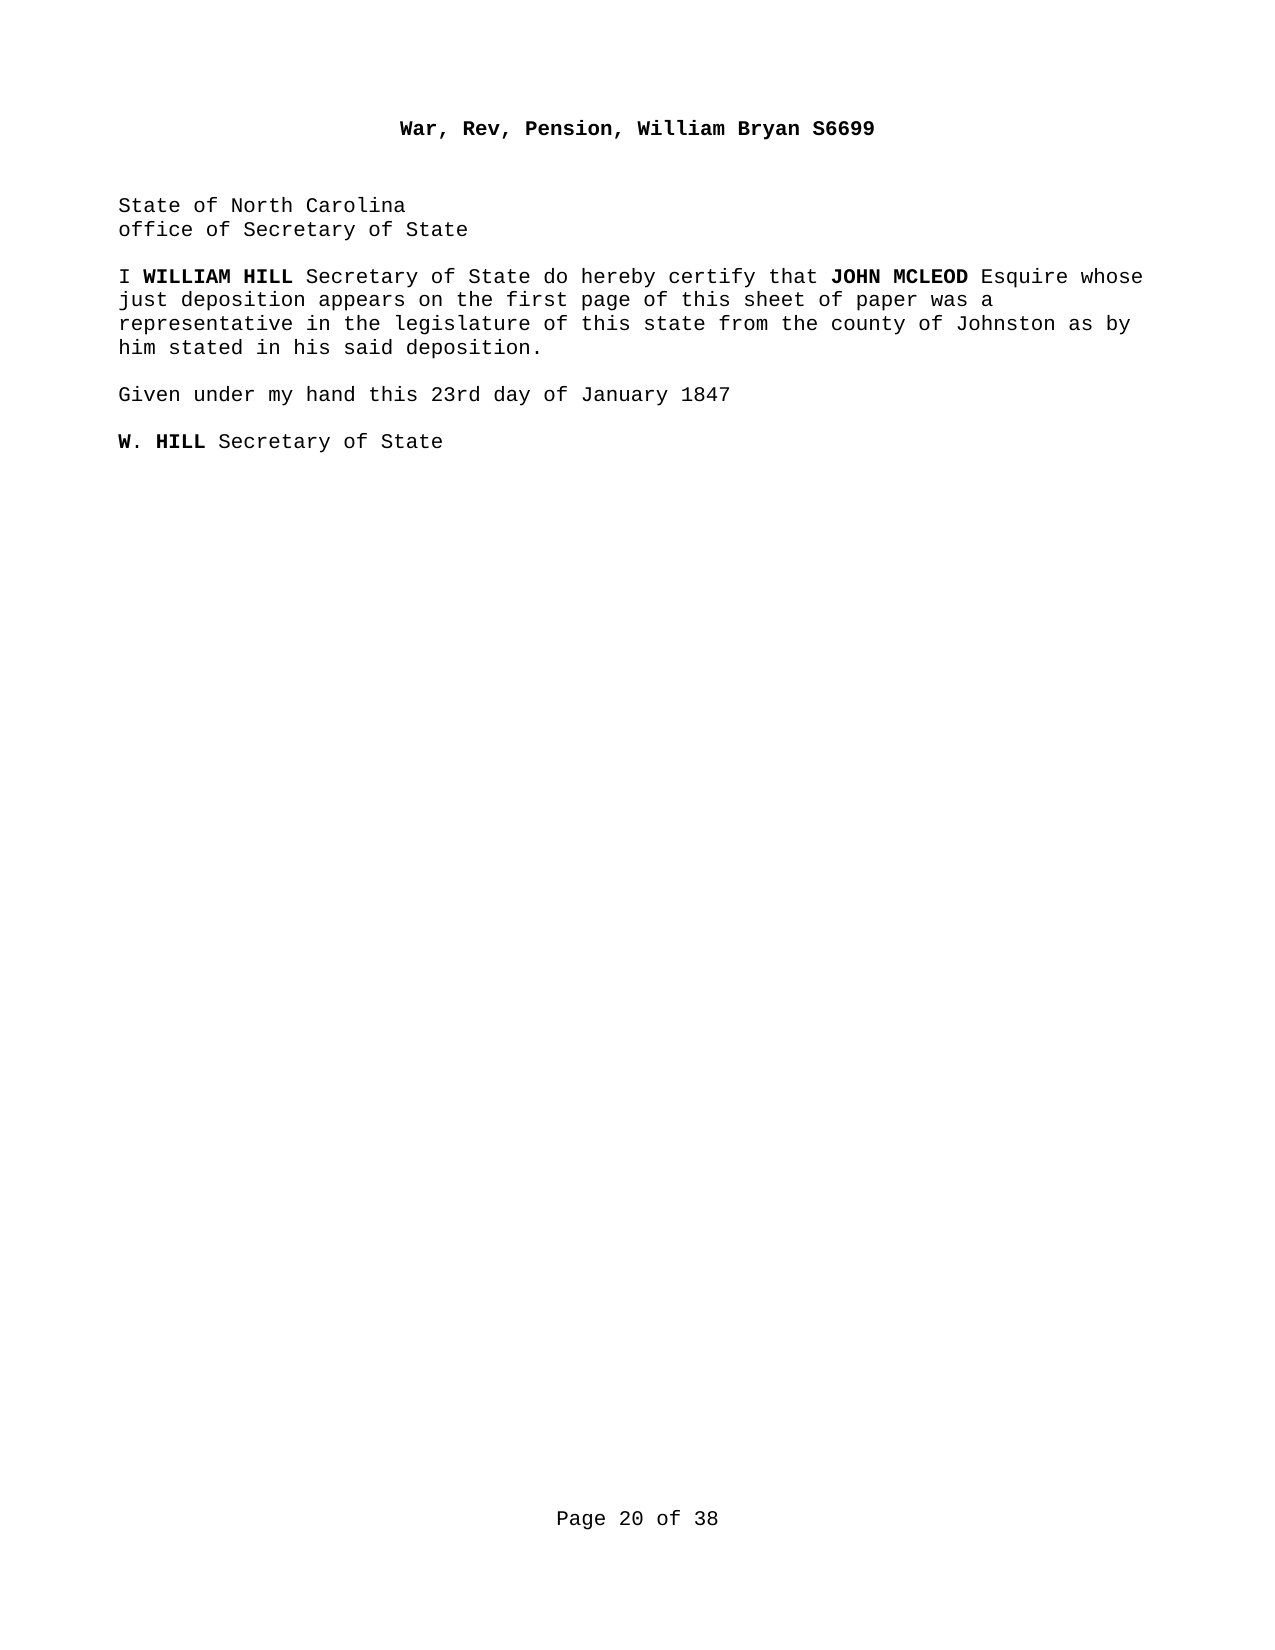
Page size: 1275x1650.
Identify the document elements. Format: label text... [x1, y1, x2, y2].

text W. Hill Secretary of State [118, 431, 1157, 455]
text office of Secretary of State [118, 218, 1157, 242]
text Given under my hand this 23rd day of January 1847 [118, 384, 1157, 408]
text State of North Carolina [118, 195, 1157, 218]
text I William Hill Secretary of State do hereby certify that John MclEOd Esquire whose just deposition appears on the first page of this sheet of paper was a representative in the legislature of this state from the county of Johnston as by him stated in his said deposition. [118, 266, 1157, 360]
